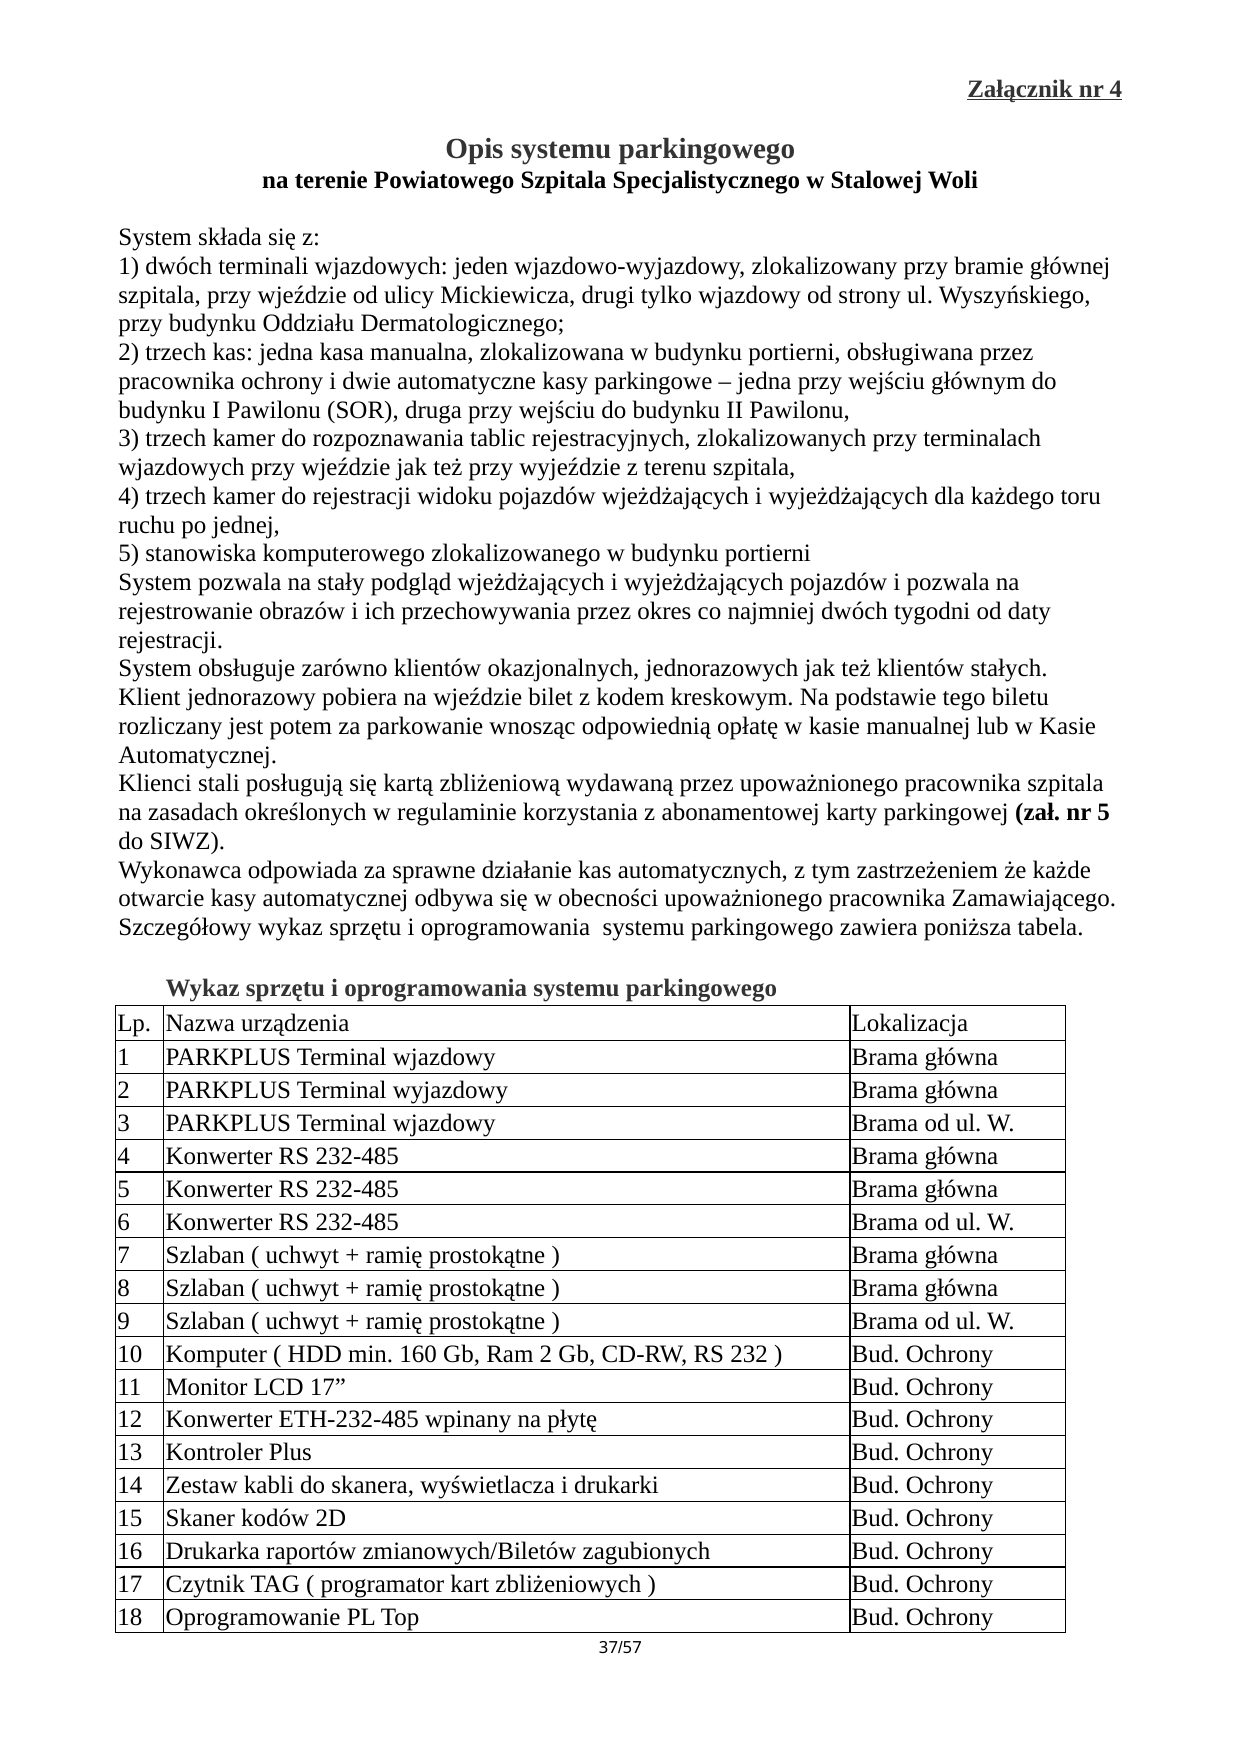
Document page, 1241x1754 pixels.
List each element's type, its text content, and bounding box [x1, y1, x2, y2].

table_header [116, 970, 164, 1005]
text 1) dwóch terminali wjazdowych: jeden wjazdowo-wyjazdowy, zlokalizowany przy bramie głównej szpitala, przy wjeździe od ulicy Mickiewicza, drugi tylko wjazdowy od strony ul. Wyszyńskiego, przy budynku Oddziału Dermatologicznego; [118, 251, 1122, 337]
table_cell 16 [116, 1535, 163, 1566]
table_cell Bud. Ochrony [851, 1568, 1065, 1599]
table_cell Drukarka raportów zmianowych/Biletów zagubionych [164, 1535, 849, 1566]
table_cell 11 [116, 1370, 163, 1402]
table_cell Bud. Ochrony [851, 1370, 1065, 1402]
table_cell Oprogramowanie PL Top [164, 1600, 849, 1632]
table_cell 10 [116, 1337, 163, 1369]
table_cell Szlaban ( uchwyt + ramię prostokątne ) [164, 1271, 849, 1303]
text 2) trzech kas: jedna kasa manualna, zlokalizowana w budynku portierni, obsługiwana przez pracownika ochrony i dwie automatyczne kasy parkingowe – jedna przy wejściu głównym do budynku I Pawilonu (SOR), druga przy wejściu do budynku II Pawilonu, [118, 337, 1122, 423]
table_cell 5 [116, 1173, 163, 1204]
table_cell Monitor LCD 17” [164, 1370, 849, 1402]
table_cell 2 [116, 1074, 163, 1106]
table_cell Konwerter ETH-232-485 wpinany na płytę [164, 1403, 849, 1435]
table_cell Bud. Ochrony [851, 1600, 1065, 1632]
table_cell 8 [116, 1271, 163, 1303]
table_cell 12 [116, 1403, 163, 1435]
table_cell 1 [116, 1041, 163, 1073]
table_cell Brama główna [851, 1140, 1065, 1171]
table_cell Bud. Ochrony [851, 1436, 1065, 1468]
table_cell Brama od ul. W. [851, 1107, 1065, 1138]
table_cell Brama od ul. W. [851, 1304, 1065, 1336]
table_cell Bud. Ochrony [851, 1337, 1065, 1369]
table_cell Szlaban ( uchwyt + ramię prostokątne ) [164, 1238, 849, 1270]
text 4) trzech kamer do rejestracji widoku pojazdów wjeżdżających i wyjeżdżających dla każdego toru ruchu po jednej, [118, 481, 1122, 538]
table_cell PARKPLUS Terminal wjazdowy [164, 1107, 849, 1138]
table_cell PARKPLUS Terminal wyjazdowy [164, 1074, 849, 1106]
text System obsługuje zarówno klientów okazjonalnych, jednorazowych jak też klientów stałych. [118, 653, 1122, 682]
table_cell Czytnik TAG ( programator kart zbliżeniowych ) [164, 1568, 849, 1599]
table_cell 18 [116, 1600, 163, 1632]
text System pozwala na stały podgląd wjeżdżających i wyjeżdżających pojazdów i pozwala na rejestrowanie obrazów i ich przechowywania przez okres co najmniej dwóch tygodni od daty rejestracji. [118, 567, 1122, 653]
table_cell Konwerter RS 232-485 [164, 1173, 849, 1204]
text Opis systemu parkingowego [118, 131, 1122, 165]
table_cell 4 [116, 1140, 163, 1171]
table_cell 13 [116, 1436, 163, 1468]
table_cell PARKPLUS Terminal wjazdowy [164, 1041, 849, 1073]
table_cell Bud. Ochrony [851, 1502, 1065, 1533]
table_cell Lokalizacja [851, 1006, 1065, 1040]
table_cell Nazwa urządzenia [164, 1006, 849, 1040]
table_cell Kontroler Plus [164, 1436, 849, 1468]
text System składa się z: [118, 222, 1122, 251]
table_cell Brama główna [851, 1041, 1065, 1073]
table_cell Lp. [116, 1006, 163, 1040]
table_cell 15 [116, 1502, 163, 1533]
table_cell Brama główna [851, 1173, 1065, 1204]
table_cell 6 [116, 1205, 163, 1237]
table_cell Brama główna [851, 1271, 1065, 1303]
table_cell Skaner kodów 2D [164, 1502, 849, 1533]
table_cell Szlaban ( uchwyt + ramię prostokątne ) [164, 1304, 849, 1336]
table_cell Komputer ( HDD min. 160 Gb, Ram 2 Gb, CD-RW, RS 232 ) [164, 1337, 849, 1369]
text 3) trzech kamer do rozpoznawania tablic rejestracyjnych, zlokalizowanych przy terminalach wjazdowych przy wjeździe jak też przy wyjeździe z terenu szpitala, [118, 423, 1122, 481]
table_cell 9 [116, 1304, 163, 1336]
table_cell Konwerter RS 232-485 [164, 1140, 849, 1171]
text Klient jednorazowy pobiera na wjeździe bilet z kodem kreskowym. Na podstawie tego biletu rozliczany jest potem za parkowanie wnosząc odpowiednią opłatę w kasie manualnej lub w Kasie Automatycznej. [118, 682, 1122, 768]
table_cell Brama od ul. W. [851, 1205, 1065, 1237]
table_cell Brama główna [851, 1074, 1065, 1106]
table_cell Konwerter RS 232-485 [164, 1205, 849, 1237]
table_cell 14 [116, 1469, 163, 1501]
table_cell Brama główna [851, 1238, 1065, 1270]
table_cell 3 [116, 1107, 163, 1138]
text Klienci stali posługują się kartą zbliżeniową wydawaną przez upoważnionego pracownika szpitala na zasadach określonych w regulaminie korzystania z abonamentowej karty parkingowej (zał. nr 5 do SIWZ). [118, 768, 1122, 855]
text Szczegółowy wykaz sprzętu i oprogramowania systemu parkingowego zawiera poniższa tabela. [118, 912, 1122, 941]
text 5) stanowiska komputerowego zlokalizowanego w budynku portierni [118, 538, 1122, 567]
table_header [850, 970, 1066, 1005]
table_cell Bud. Ochrony [851, 1535, 1065, 1566]
text na terenie Powiatowego Szpitala Specjalistycznego w Stalowej Woli [118, 165, 1122, 193]
table_cell 7 [116, 1238, 163, 1270]
table_cell Zestaw kabli do skanera, wyświetlacza i drukarki [164, 1469, 849, 1501]
table_cell 17 [116, 1568, 163, 1599]
text Wykonawca odpowiada za sprawne działanie kas automatycznych, z tym zastrzeżeniem że każde otwarcie kasy automatycznej odbywa się w obecności upoważnionego pracownika Zamawiającego. [118, 855, 1122, 912]
table_header Wykaz sprzętu i oprogramowania systemu parkingowego [164, 970, 850, 1005]
table_cell Bud. Ochrony [851, 1403, 1065, 1435]
text Załącznik nr 4 [118, 74, 1122, 102]
table_cell Bud. Ochrony [851, 1469, 1065, 1501]
